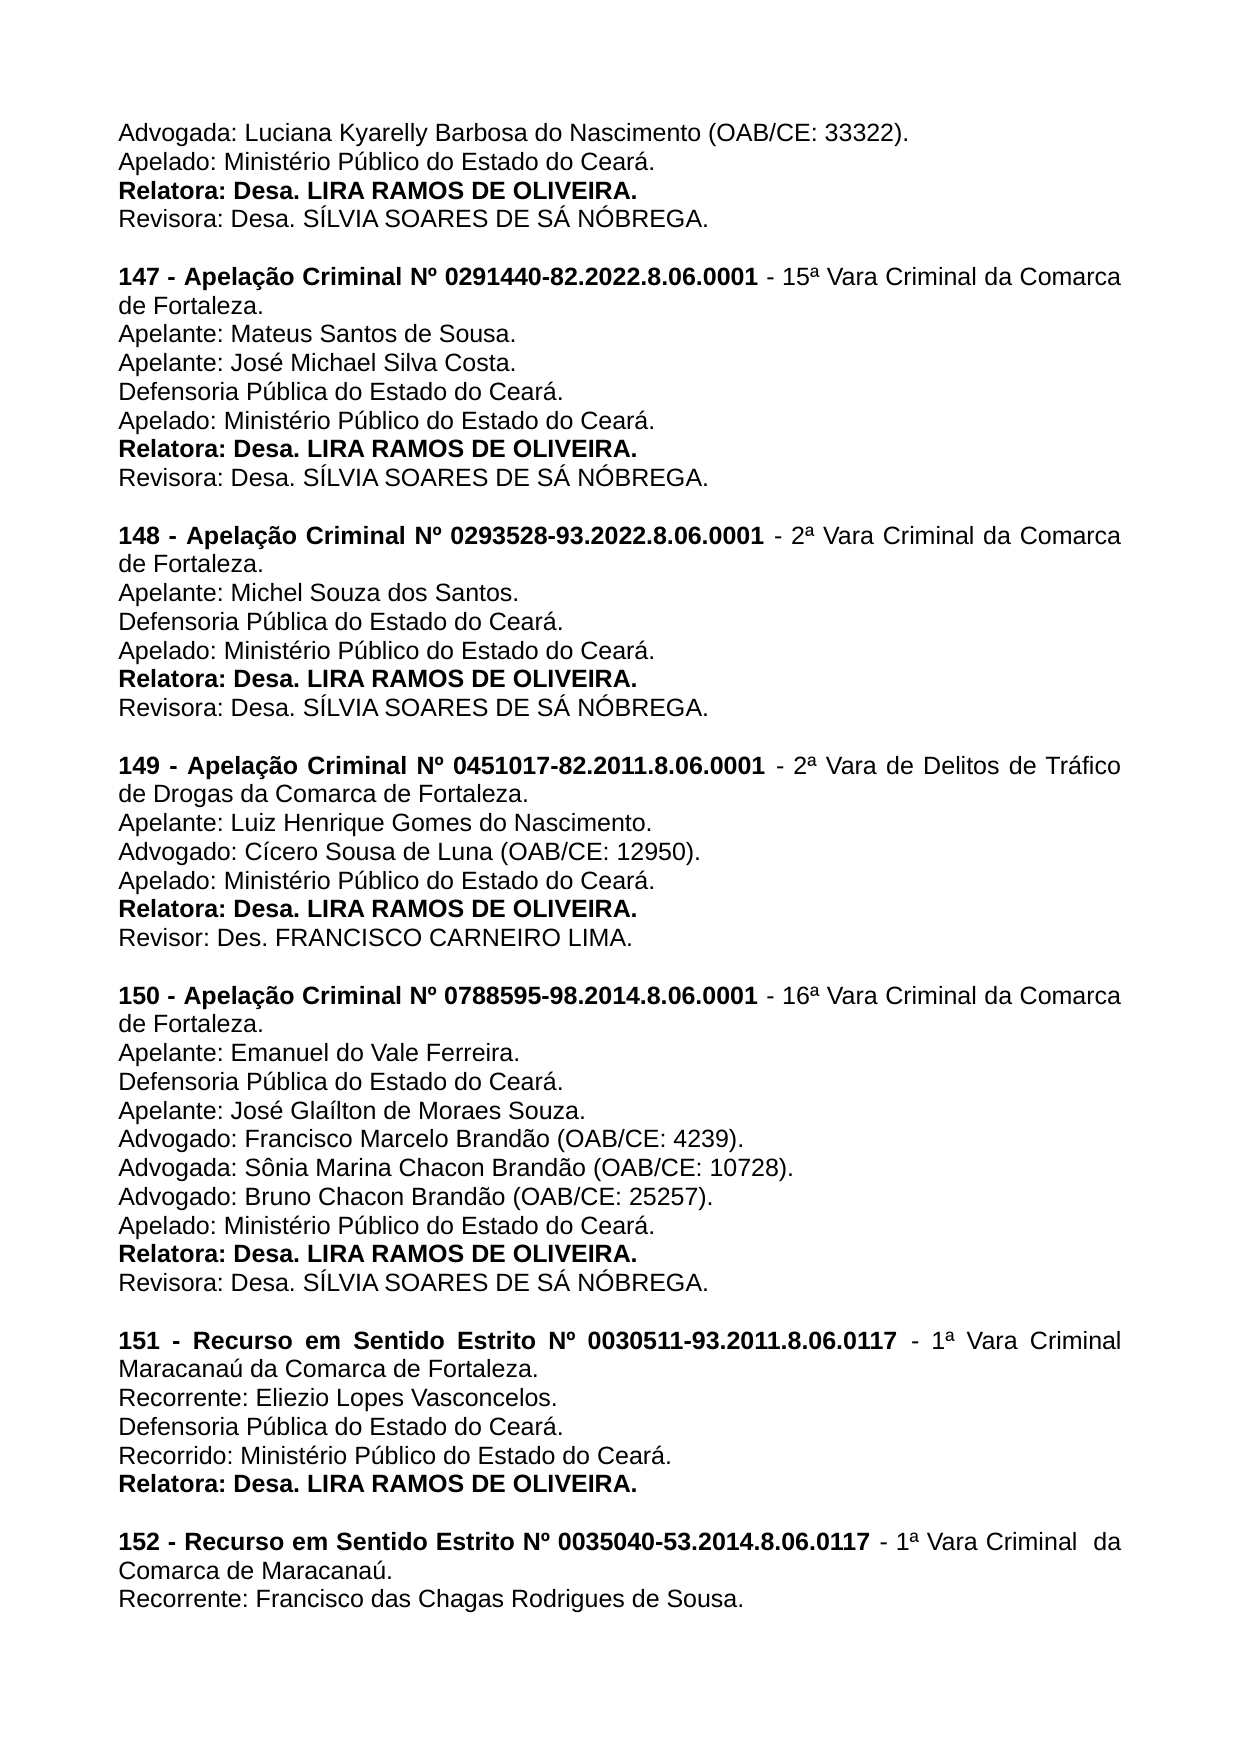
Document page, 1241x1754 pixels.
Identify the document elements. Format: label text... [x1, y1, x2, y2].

text Advogado: Bruno Chacon Brandão (OAB/CE: 25257). [118, 1182, 1122, 1211]
text Relatora: Desa. LIRA RAMOS DE OLIVEIRA. [118, 434, 1122, 463]
text Apelado: Ministério Público do Estado do Ceará. [118, 1211, 1122, 1239]
text Recorrido: Ministério Público do Estado do Ceará. [118, 1441, 1122, 1469]
text 147 - Apelação Criminal Nº 0291440-82.2022.8.06.0001 - 15ª Vara Criminal da Comarca de Fortaleza. [118, 262, 1122, 319]
text 148 - Apelação Criminal Nº 0293528-93.2022.8.06.0001 - 2ª Vara Criminal da Comarca de Fortaleza. [118, 521, 1122, 578]
text 152 - Recurso em Sentido Estrito Nº 0035040-53.2014.8.06.0117 - 1ª Vara Criminal da Comarca de Maracanaú. [118, 1527, 1122, 1584]
text Revisora: Desa. SÍLVIA SOARES DE SÁ NÓBREGA. [118, 1268, 1122, 1297]
text Apelante: Michel Souza dos Santos. [118, 578, 1122, 607]
text Advogado: Francisco Marcelo Brandão (OAB/CE: 4239). [118, 1124, 1122, 1153]
text Recorrente: Francisco das Chagas Rodrigues de Sousa. [118, 1584, 1122, 1613]
text Revisora: Desa. SÍLVIA SOARES DE SÁ NÓBREGA. [118, 463, 1122, 492]
text Apelado: Ministério Público do Estado do Ceará. [118, 406, 1122, 434]
text Relatora: Desa. LIRA RAMOS DE OLIVEIRA. [118, 176, 1122, 204]
text 149 - Apelação Criminal Nº 0451017-82.2011.8.06.0001 - 2ª Vara de Delitos de Tráfico de Drogas da Comarca de Fortaleza. [118, 751, 1122, 808]
text Defensoria Pública do Estado do Ceará. [118, 1412, 1122, 1441]
text Revisora: Desa. SÍLVIA SOARES DE SÁ NÓBREGA. [118, 204, 1122, 233]
text Apelante: Luiz Henrique Gomes do Nascimento. [118, 808, 1122, 837]
text Advogada: Luciana Kyarelly Barbosa do Nascimento (OAB/CE: 33322). [118, 118, 1122, 147]
text Relatora: Desa. LIRA RAMOS DE OLIVEIRA. [118, 664, 1122, 693]
text Revisor: Des. FRANCISCO CARNEIRO LIMA. [118, 923, 1122, 952]
text Apelante: Mateus Santos de Sousa. [118, 319, 1122, 348]
text Relatora: Desa. LIRA RAMOS DE OLIVEIRA. [118, 1469, 1122, 1498]
text Apelante: Emanuel do Vale Ferreira. [118, 1038, 1122, 1067]
text Relatora: Desa. LIRA RAMOS DE OLIVEIRA. [118, 1239, 1122, 1268]
text 151 - Recurso em Sentido Estrito Nº 0030511-93.2011.8.06.0117 - 1ª Vara Criminal Maracanaú da Comarca de Fortaleza. [118, 1326, 1122, 1383]
text Advogado: Cícero Sousa de Luna (OAB/CE: 12950). [118, 837, 1122, 866]
text Apelado: Ministério Público do Estado do Ceará. [118, 147, 1122, 176]
text Apelante: José Glaílton de Moraes Souza. [118, 1096, 1122, 1124]
text 150 - Apelação Criminal Nº 0788595-98.2014.8.06.0001 - 16ª Vara Criminal da Comarca de Fortaleza. [118, 981, 1122, 1038]
text Defensoria Pública do Estado do Ceará. [118, 607, 1122, 636]
text Defensoria Pública do Estado do Ceará. [118, 377, 1122, 406]
text Recorrente: Eliezio Lopes Vasconcelos. [118, 1383, 1122, 1412]
text Relatora: Desa. LIRA RAMOS DE OLIVEIRA. [118, 894, 1122, 923]
text Advogada: Sônia Marina Chacon Brandão (OAB/CE: 10728). [118, 1153, 1122, 1182]
text Revisora: Desa. SÍLVIA SOARES DE SÁ NÓBREGA. [118, 693, 1122, 722]
text Apelado: Ministério Público do Estado do Ceará. [118, 636, 1122, 664]
text Defensoria Pública do Estado do Ceará. [118, 1067, 1122, 1096]
text Apelante: José Michael Silva Costa. [118, 348, 1122, 377]
text Apelado: Ministério Público do Estado do Ceará. [118, 866, 1122, 894]
